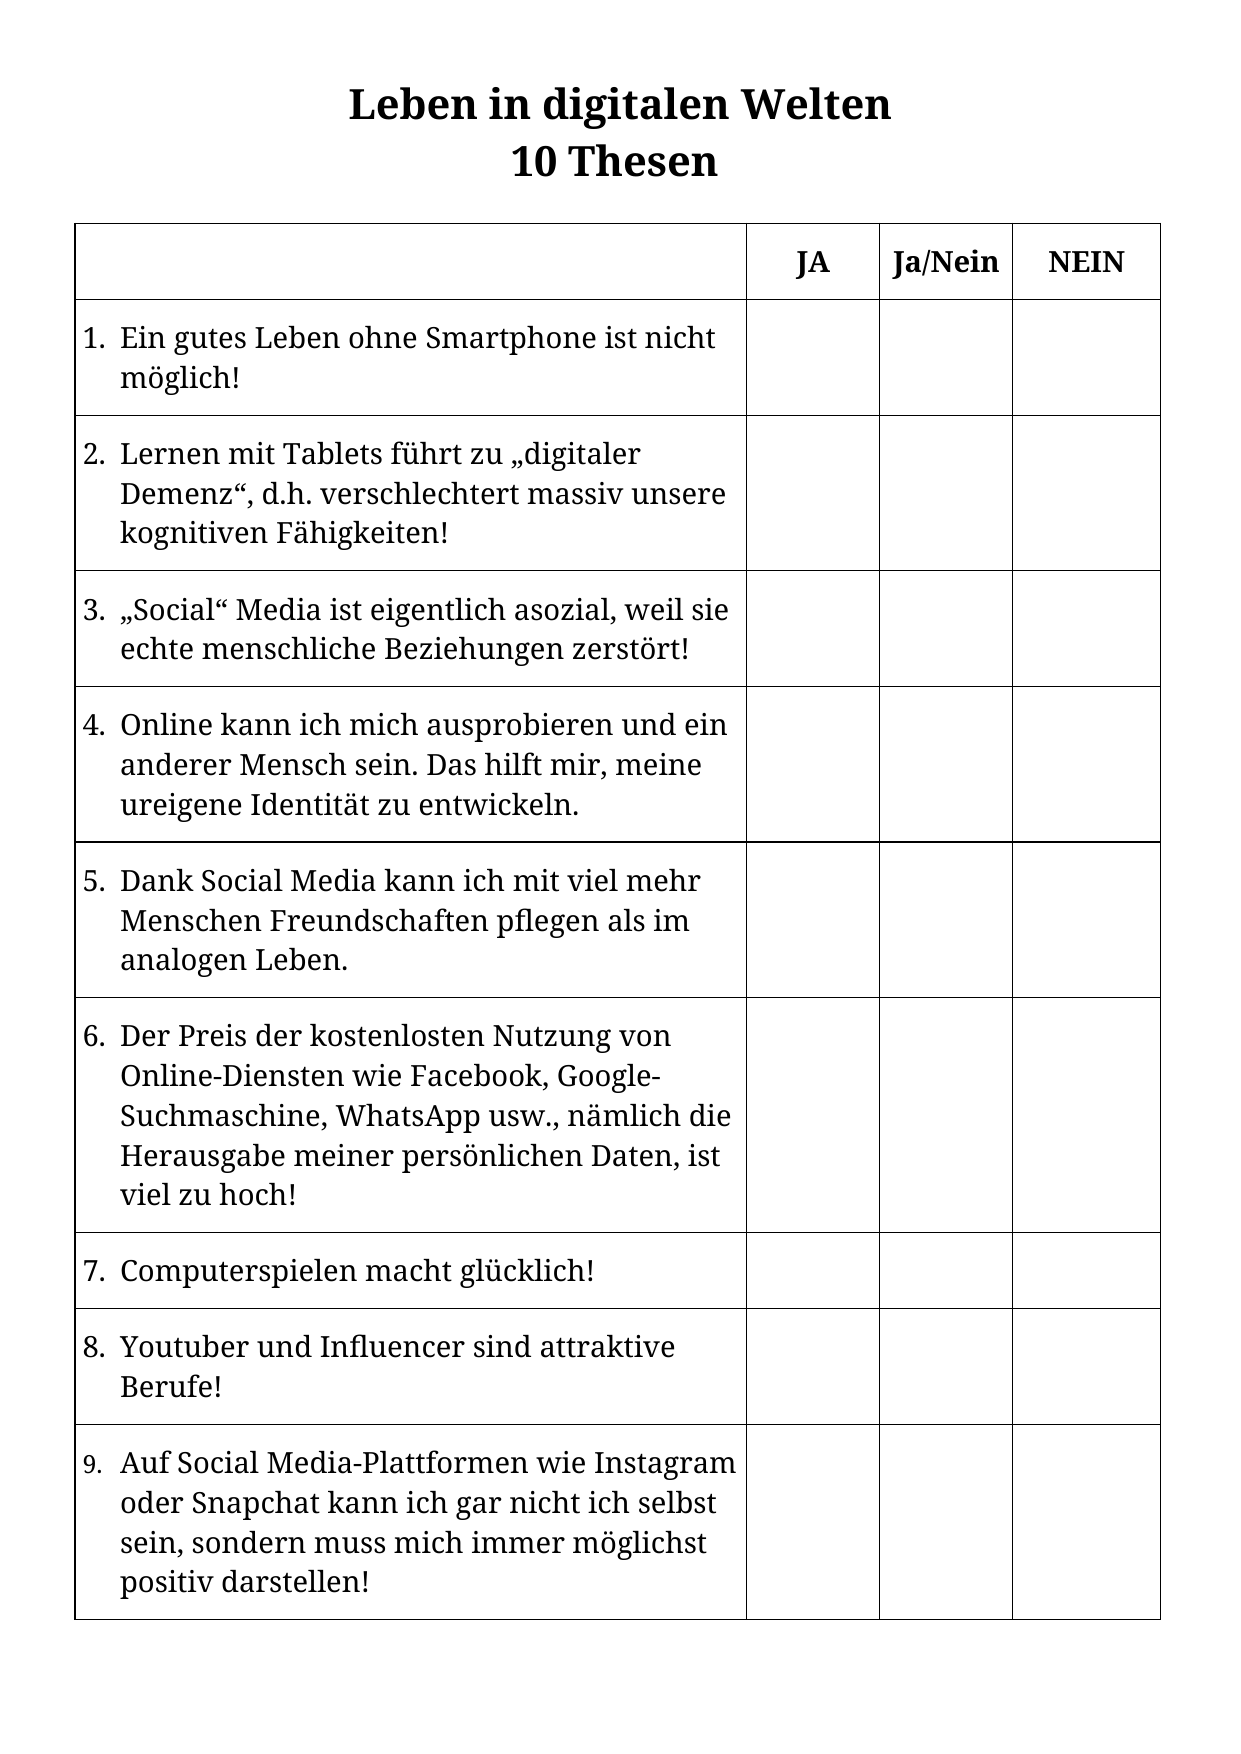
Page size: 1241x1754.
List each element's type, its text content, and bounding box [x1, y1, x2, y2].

table_header [76, 224, 746, 299]
table_cell [1013, 1233, 1160, 1308]
table_cell [747, 843, 879, 997]
table_cell [747, 300, 879, 414]
table_cell [1013, 416, 1160, 570]
table_cell [880, 998, 1012, 1232]
table_cell [880, 1233, 1012, 1308]
table_cell Auf Social Media-Plattformen wie Instagram oder Snapchat kann ich gar nicht ich selbst sein, sondern muss mich immer möglichst positiv darstellen! [76, 1425, 746, 1619]
table_cell Lernen mit Tablets führt zu „digitaler Demenz“, d.h. verschlechtert massiv unsere kognitiven Fähigkeiten! [76, 416, 746, 570]
table_cell [1013, 998, 1160, 1232]
table_cell [747, 1309, 879, 1424]
table_cell „Social“ Media ist eigentlich asozial, weil sie echte menschliche Beziehungen zerstört! [76, 571, 746, 686]
table_cell [880, 416, 1012, 570]
table_cell [1013, 300, 1160, 414]
table_cell [747, 1233, 879, 1308]
table_cell [747, 416, 879, 570]
table_cell [1013, 1425, 1160, 1619]
table_cell [1013, 1309, 1160, 1424]
table_cell [747, 571, 879, 686]
table_cell [880, 571, 1012, 686]
text Leben in digitalen Welten [75, 75, 1165, 132]
table_cell [747, 998, 879, 1232]
table_cell [747, 1425, 879, 1619]
table_cell Der Preis der kostenlosten Nutzung von Online-Diensten wie Facebook, Google-Suchmaschine, WhatsApp usw., nämlich die Herausgabe meiner persönlichen Daten, ist viel zu hoch! [76, 998, 746, 1232]
text 10 Thesen [75, 132, 1165, 188]
table_cell Youtuber und Influencer sind attraktive Berufe! [76, 1309, 746, 1424]
table_cell [1013, 843, 1160, 997]
table_header NEIN [1013, 224, 1160, 299]
table_cell [1013, 571, 1160, 686]
table_cell [880, 687, 1012, 841]
table_cell [880, 1309, 1012, 1424]
table_cell Computerspielen macht glücklich! [76, 1233, 746, 1308]
table_cell [880, 1425, 1012, 1619]
table_cell [880, 300, 1012, 414]
table_cell Ein gutes Leben ohne Smartphone ist nicht möglich! [76, 300, 746, 414]
table_cell [1013, 687, 1160, 841]
table_header JA [747, 224, 879, 299]
table_cell Online kann ich mich ausprobieren und ein anderer Mensch sein. Das hilft mir, meine ureigene Identität zu entwickeln. [76, 687, 746, 841]
table_cell [880, 843, 1012, 997]
table_header Ja/Nein [880, 224, 1012, 299]
table_cell [747, 687, 879, 841]
table_cell Dank Social Media kann ich mit viel mehr Menschen Freundschaften pflegen als im analogen Leben. [76, 843, 746, 997]
